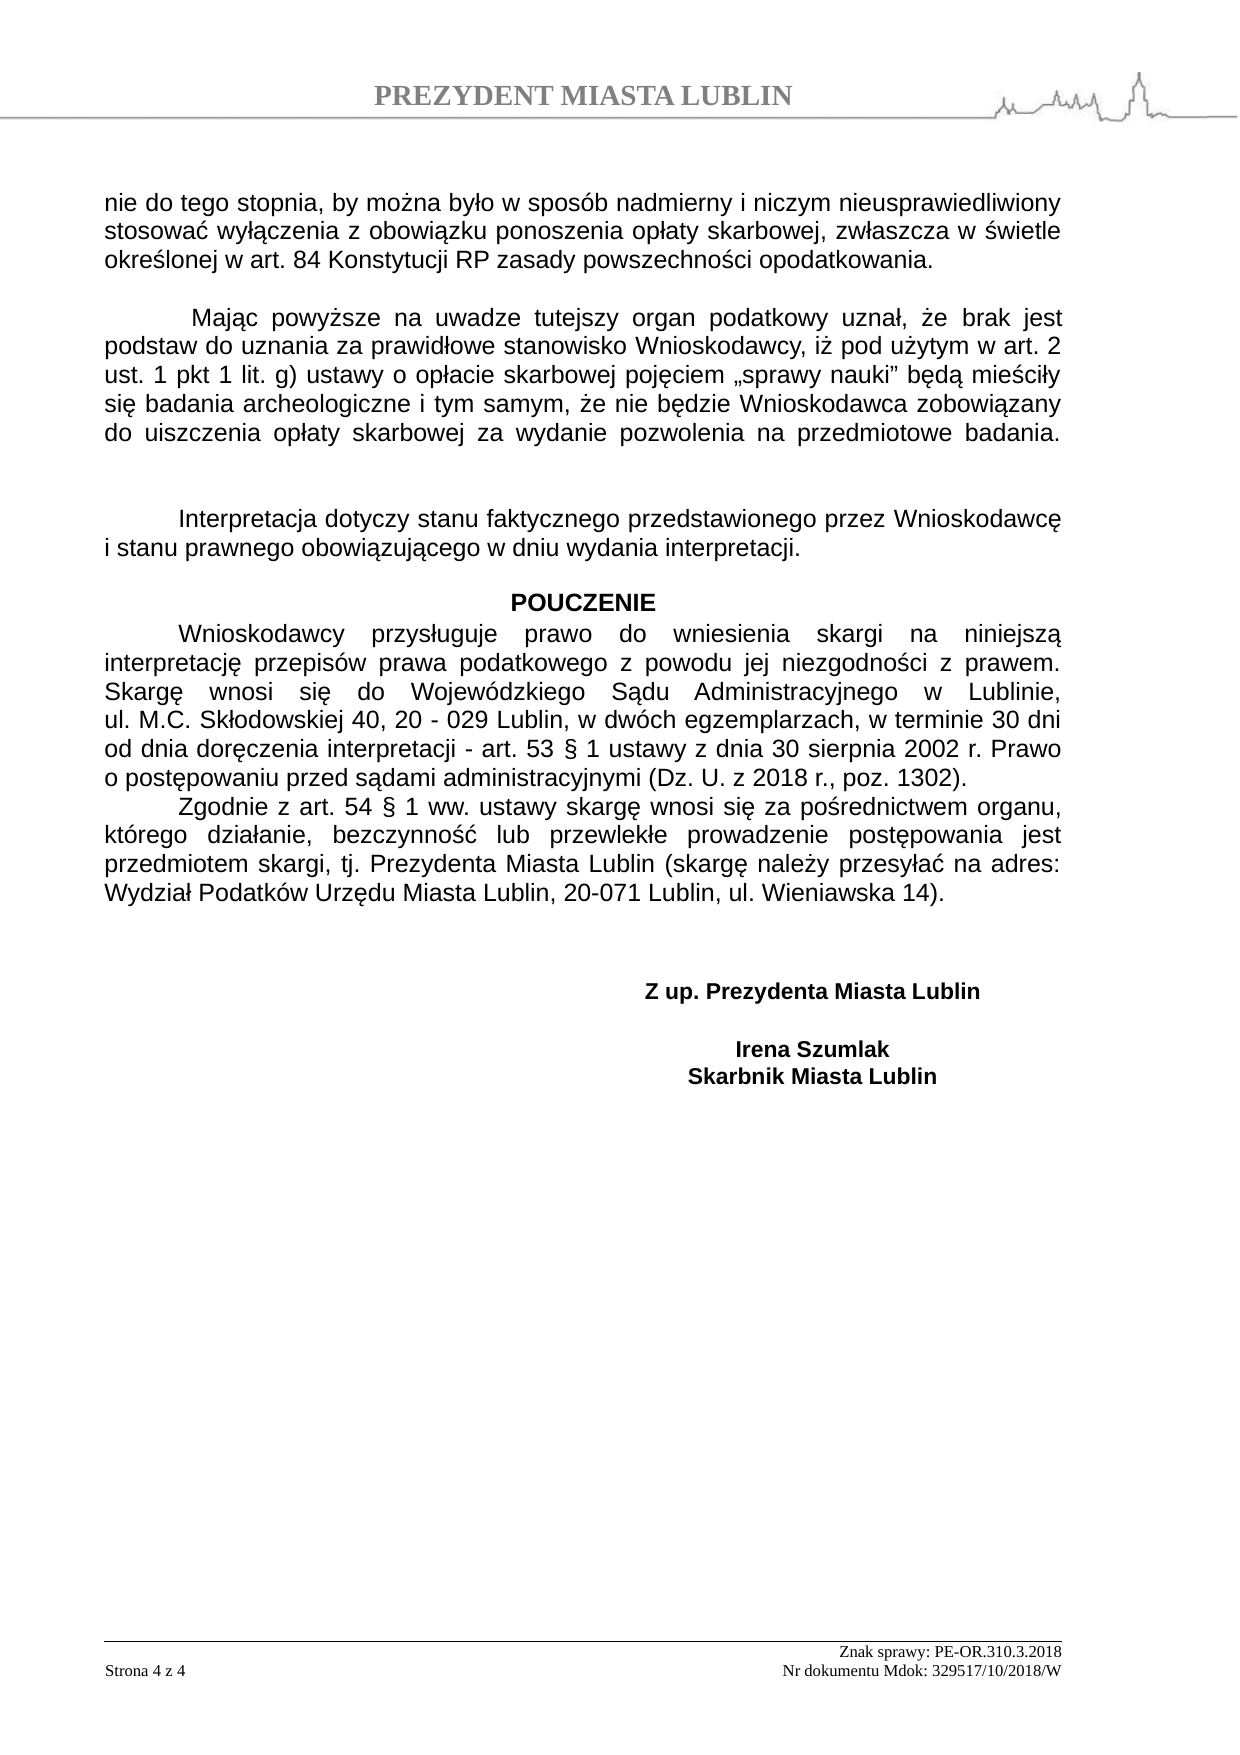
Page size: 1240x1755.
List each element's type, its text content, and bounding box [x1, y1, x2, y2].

picture [0, 72, 1240, 125]
text Z up. Prezydenta Miasta Lublin [562, 978, 1062, 1030]
text POUCZENIE [104, 588, 1062, 616]
text Irena Szumlak Skarbnik Miasta Lublin [562, 1036, 1062, 1089]
text Wnioskodawcy przysługuje prawo do wniesienia skargi na niniejszą interpretację przepisów prawa podatkowego z powodu jej niezgodności z prawem. Skargę wnosi się do Wojewódzkiego Sądu Administracyjnego w Lublinie, ul. M.C. Skłodowskiej 40, 20 - 029 Lublin, w dwóch egzemplarzach, w terminie 30 dni od dnia doręczenia interpretacji - art. 53 § 1 ustawy z dnia 30 sierpnia 2002 r. Prawo o postępowaniu przed sądami administracyjnymi (Dz. U. z 2018 r., poz. 1302). Zgodnie z art. 54 § 1 ww. ustawy skargę wnosi się za pośrednictwem organu, którego działanie, bezczynność lub przewlekłe prowadzenie postępowania jest przedmiotem skargi, tj. Prezydenta Miasta Lublin (skargę należy przesyłać na adres: Wydział Podatków Urzędu Miasta Lublin, 20-071 Lublin, ul. Wieniawska 14). [104, 619, 1062, 907]
text Mając powyższe na uwadze tutejszy organ podatkowy uznał, że brak jest podstaw do uznania za prawidłowe stanowisko Wnioskodawcy, iż pod użytym w art. 2 ust. 1 pkt 1 lit. g) ustawy o opłacie skarbowej pojęciem „sprawy nauki” będą mieściły się badania archeologiczne i tym samym, że nie będzie Wnioskodawca zobowiązany do uiszczenia opłaty skarbowej za wydanie pozwolenia na przedmiotowe badania. Interpretacja dotyczy stanu faktycznego przedstawionego przez Wnioskodawcę i stanu prawnego obowiązującego w dniu wydania interpretacji. [104, 274, 1062, 561]
text nie do tego stopnia, by można było w sposób nadmierny i niczym nieusprawiedliwiony stosować wyłączenia z obowiązku ponoszenia opłaty skarbowej, zwłaszcza w świetle określonej w art. 84 Konstytucji RP zasady powszechności opodatkowania. [104, 187, 1062, 274]
